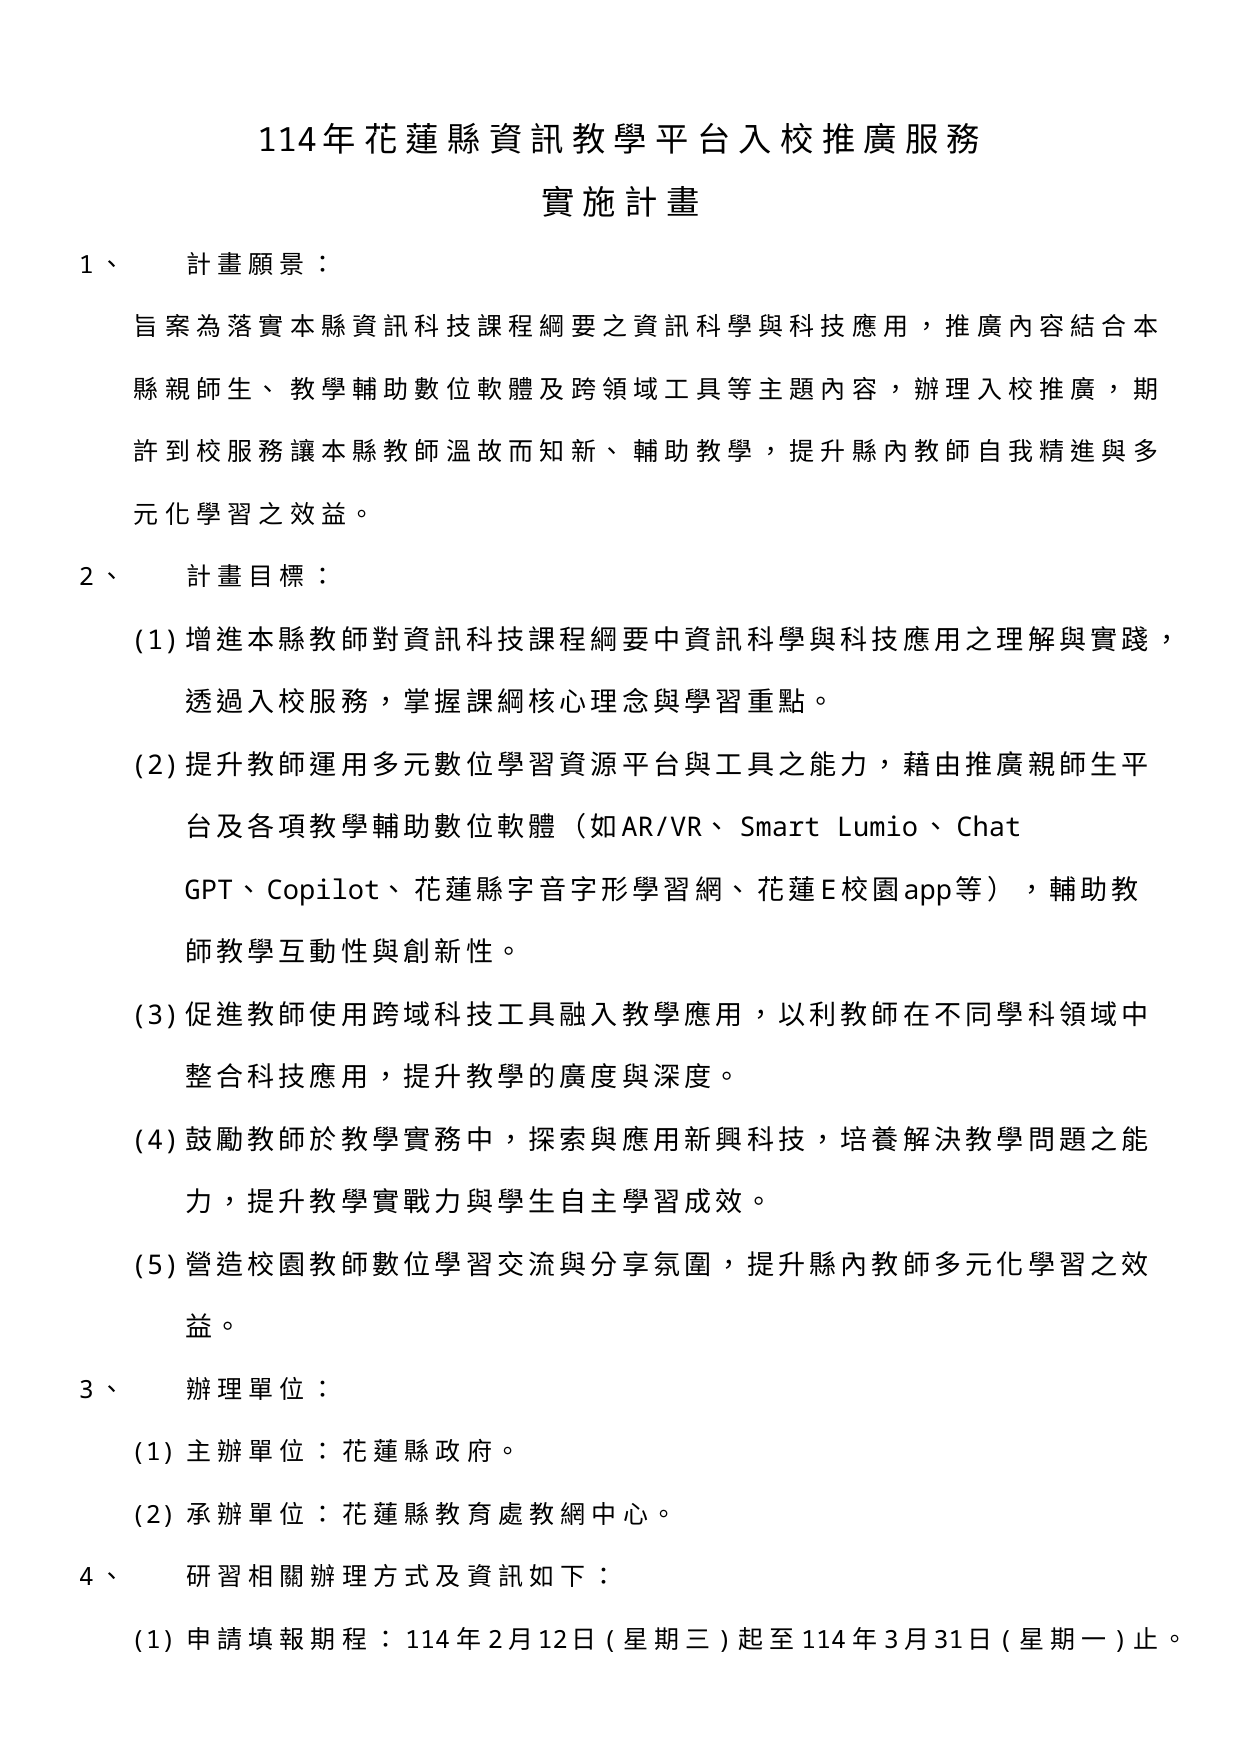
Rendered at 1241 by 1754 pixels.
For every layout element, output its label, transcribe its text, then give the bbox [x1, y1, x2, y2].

text 114年花蓮縣資訊教學平台入校推廣服務 [78, 96, 1162, 158]
text 旨案為落實本縣資訊科技課程綱要之資訊科學與科技應用，推廣內容結合本縣親師生、教學輔助數位軟體及跨領域工具等主題內容，辦理入校推廣，期許到校服務讓本縣教師溫故而知新、輔助教學，提升縣內教師自我精進與多元化學習之效益。 [128, 283, 1162, 533]
list 計畫願景： [78, 221, 1162, 283]
list 主辦單位：花蓮縣政府。 [128, 1408, 1162, 1471]
list 承辦單位：花蓮縣教育處教網中心。 [128, 1471, 1162, 1533]
list 促進教師使用跨域科技工具融入教學應用，以利教師在不同學科領域中整合科技應用，提升教學的廣度與深度。 [128, 971, 1162, 1096]
list 計畫目標： [78, 533, 1162, 596]
text 實施計畫 [78, 158, 1162, 221]
list 辦理單位： [78, 1346, 1162, 1408]
list 研習相關辦理方式及資訊如下： [78, 1533, 1162, 1596]
list 營造校園教師數位學習交流與分享氛圍，提升縣內教師多元化學習之效益。 [128, 1221, 1162, 1346]
list 申請填報期程：114年2月12日(星期三)起至114年3月31日(星期一)止。 [128, 1596, 1162, 1658]
list 提升教師運用多元數位學習資源平台與工具之能力，藉由推廣親師生平台及各項教學輔助數位軟體（如AR/VR、Smart Lumio、Chat GPT、Copilot、花蓮縣字音字形學習網、花蓮E校園app等），輔助教師教學互動性與創新性。 [128, 721, 1162, 971]
list 增進本縣教師對資訊科技課程綱要中資訊科學與科技應用之理解與實踐，透過入校服務，掌握課綱核心理念與學習重點。 [128, 596, 1162, 721]
list 鼓勵教師於教學實務中，探索與應用新興科技，培養解決教學問題之能力，提升教學實戰力與學生自主學習成效。 [128, 1096, 1162, 1221]
